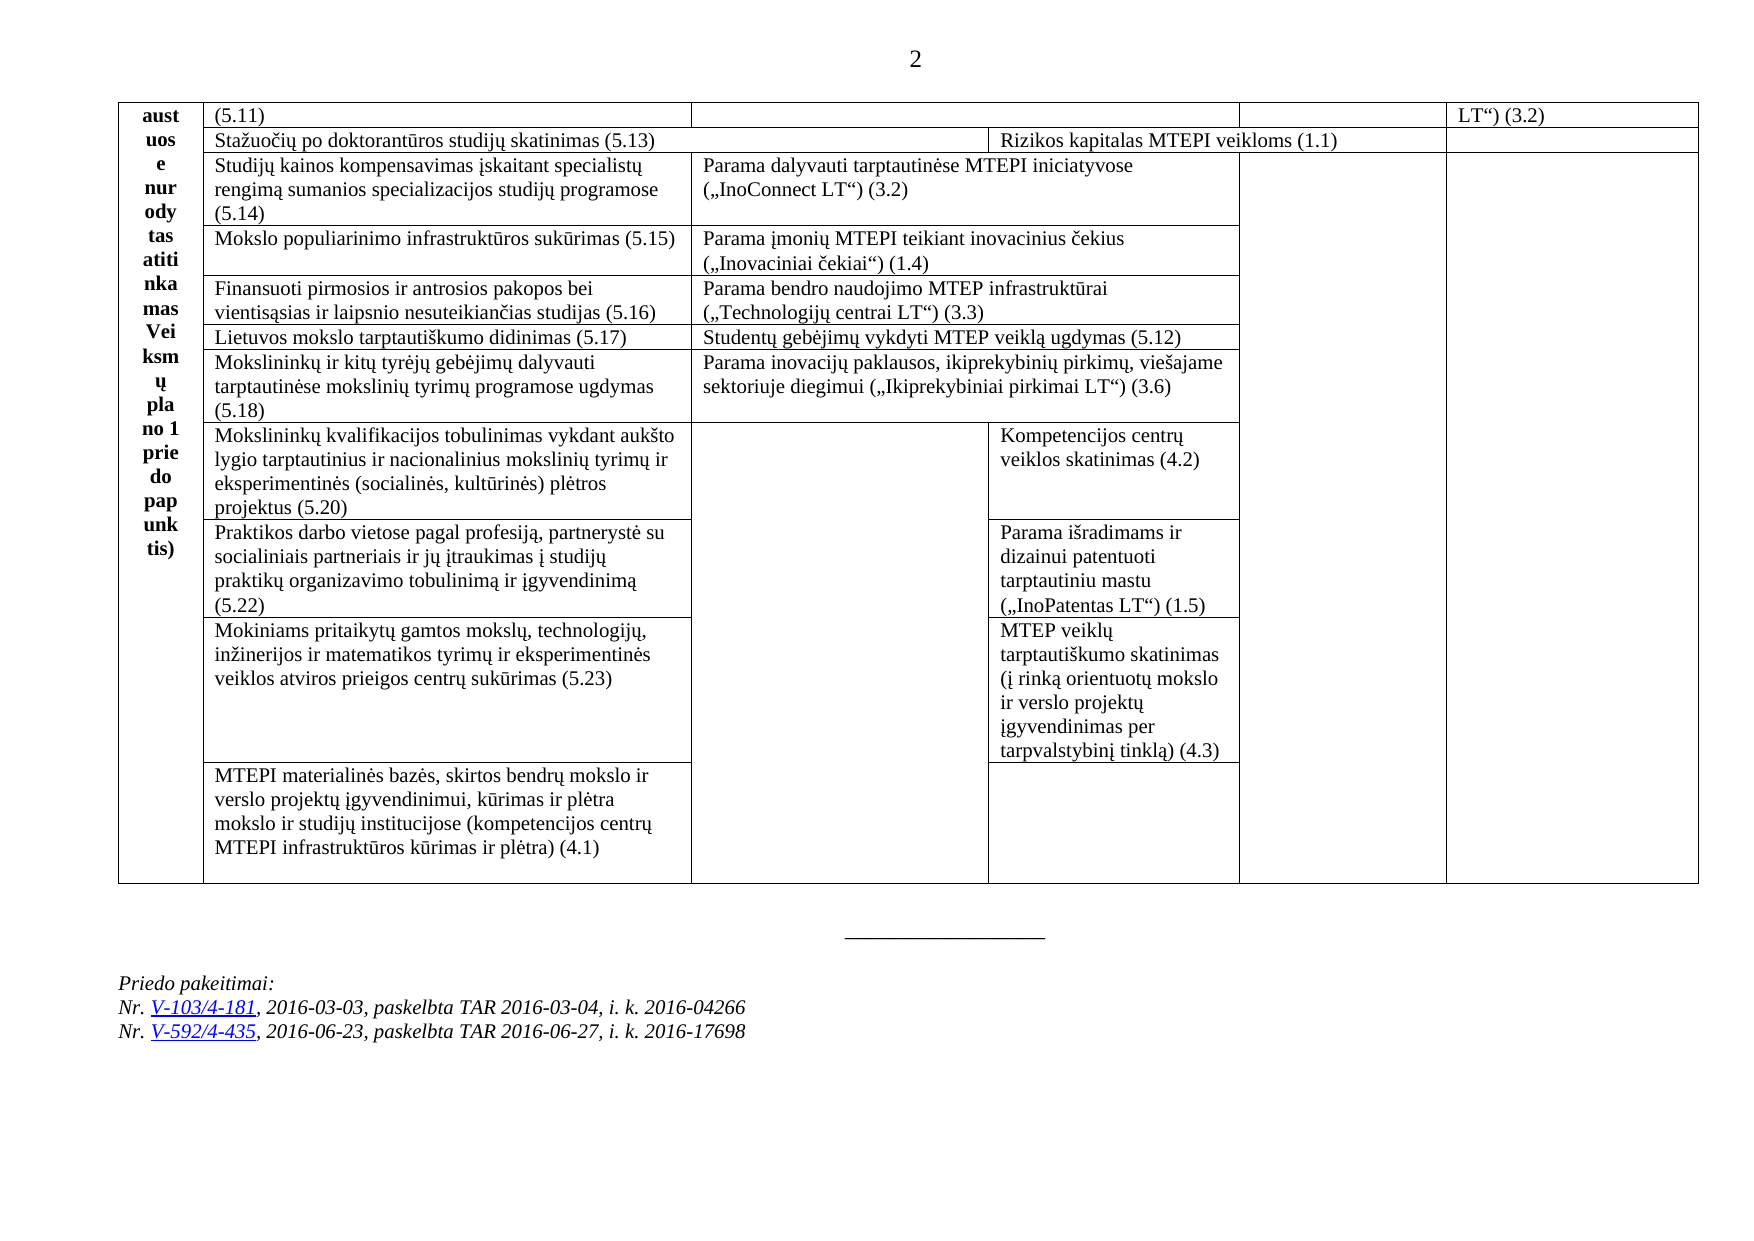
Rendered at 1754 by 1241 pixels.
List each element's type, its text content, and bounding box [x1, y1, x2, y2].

table_cell Studentų gebėjimų vykdyti MTEP veiklą ugdymas (5.12) [692, 325, 1239, 349]
text Priedo pakeitimai: [118, 971, 1713, 995]
table_cell Rizikos kapitalas MTEPI veikloms (1.1) [989, 128, 1446, 152]
table_cell austuose nurodytas atitinkamas Veiksmų plano 1 priedo papunktis) [119, 103, 203, 883]
table_cell Mokslininkų ir kitų tyrėjų gebėjimų dalyvauti tarptautinėse mokslinių tyrimų programose ugdymas (5.18) [204, 350, 691, 422]
table_cell Lietuvos mokslo tarptautiškumo didinimas (5.17) [204, 325, 691, 349]
table_cell Parama įmonių MTEPI teikiant inovacinius čekius („Inovaciniai čekiai“) (1.4) [692, 226, 1239, 274]
table_cell MTEP veiklų tarptautiškumo skatinimas (į rinką orientuotų mokslo ir verslo projektų įgyvendinimas per tarpvalstybinį tinklą) (4.3) [989, 618, 1239, 762]
table_cell Parama dalyvauti tarptautinėse MTEPI iniciatyvose („InoConnect LT“) (3.2) [692, 153, 1239, 225]
text Nr. V-103/4-181, 2016-03-03, paskelbta TAR 2016-03-04, i. k. 2016-04266 [118, 995, 1713, 1019]
table_cell [1240, 103, 1446, 127]
table_cell Finansuoti pirmosios ir antrosios pakopos bei vientisąsias ir laipsnio nesuteikiančias studijas (5.16) [204, 276, 691, 324]
text Nr. V-592/4-435, 2016-06-23, paskelbta TAR 2016-06-27, i. k. 2016-17698 [118, 1019, 1713, 1043]
table_cell Parama inovacijų paklausos, ikiprekybinių pirkimų, viešajame sektoriuje diegimui („Ikiprekybiniai pirkimai LT“) (3.6) [692, 350, 1239, 422]
table_cell Mokslininkų kvalifikacijos tobulinimas vykdant aukšto lygio tarptautinius ir nacionalinius mokslinių tyrimų ir eksperimentinės (socialinės, kultūrinės) plėtros projektus (5.20) [204, 423, 691, 519]
table_cell Kompetencijos centrų veiklos skatinimas (4.2) [989, 423, 1239, 519]
table_cell Mokiniams pritaikytų gamtos mokslų, technologijų, inžinerijos ir matematikos tyrimų ir eksperimentinės veiklos atviros prieigos centrų sukūrimas (5.23) [204, 618, 691, 762]
table_cell Mokslo populiarinimo infrastruktūros sukūrimas (5.15) [204, 226, 691, 274]
table_cell Praktikos darbo vietose pagal profesiją, partnerystė su socialiniais partneriais ir jų įtraukimas į studijų praktikų organizavimo tobulinimą ir įgyvendinimą (5.22) [204, 520, 691, 617]
table_cell Stažuočių po doktorantūros studijų skatinimas (5.13) [204, 128, 988, 152]
table_cell Parama bendro naudojimo MTEP infrastruktūrai („Technologijų centrai LT“) (3.3) [692, 276, 1239, 324]
table_cell Parama išradimams ir dizainui patentuoti tarptautiniu mastu („InoPatentas LT“) (1.5) [989, 520, 1239, 617]
text ________________ [118, 913, 1713, 942]
table_cell Studijų kainos kompensavimas įskaitant specialistų rengimą sumanios specializacijos studijų programose (5.14) [204, 153, 691, 225]
table_cell MTEPI materialinės bazės, skirtos bendrų mokslo ir verslo projektų įgyvendinimui, kūrimas ir plėtra mokslo ir studijų institucijose (kompetencijos centrų MTEPI infrastruktūros kūrimas ir plėtra) (4.1) [204, 763, 691, 883]
table_cell [1447, 128, 1698, 152]
table_cell [1240, 153, 1446, 883]
table_cell (5.11) [204, 103, 691, 127]
table_cell [692, 423, 988, 883]
table_cell [1447, 153, 1698, 883]
table_cell LT“) (3.2) [1447, 103, 1698, 127]
table_cell [989, 763, 1239, 883]
table_cell [692, 103, 1239, 127]
